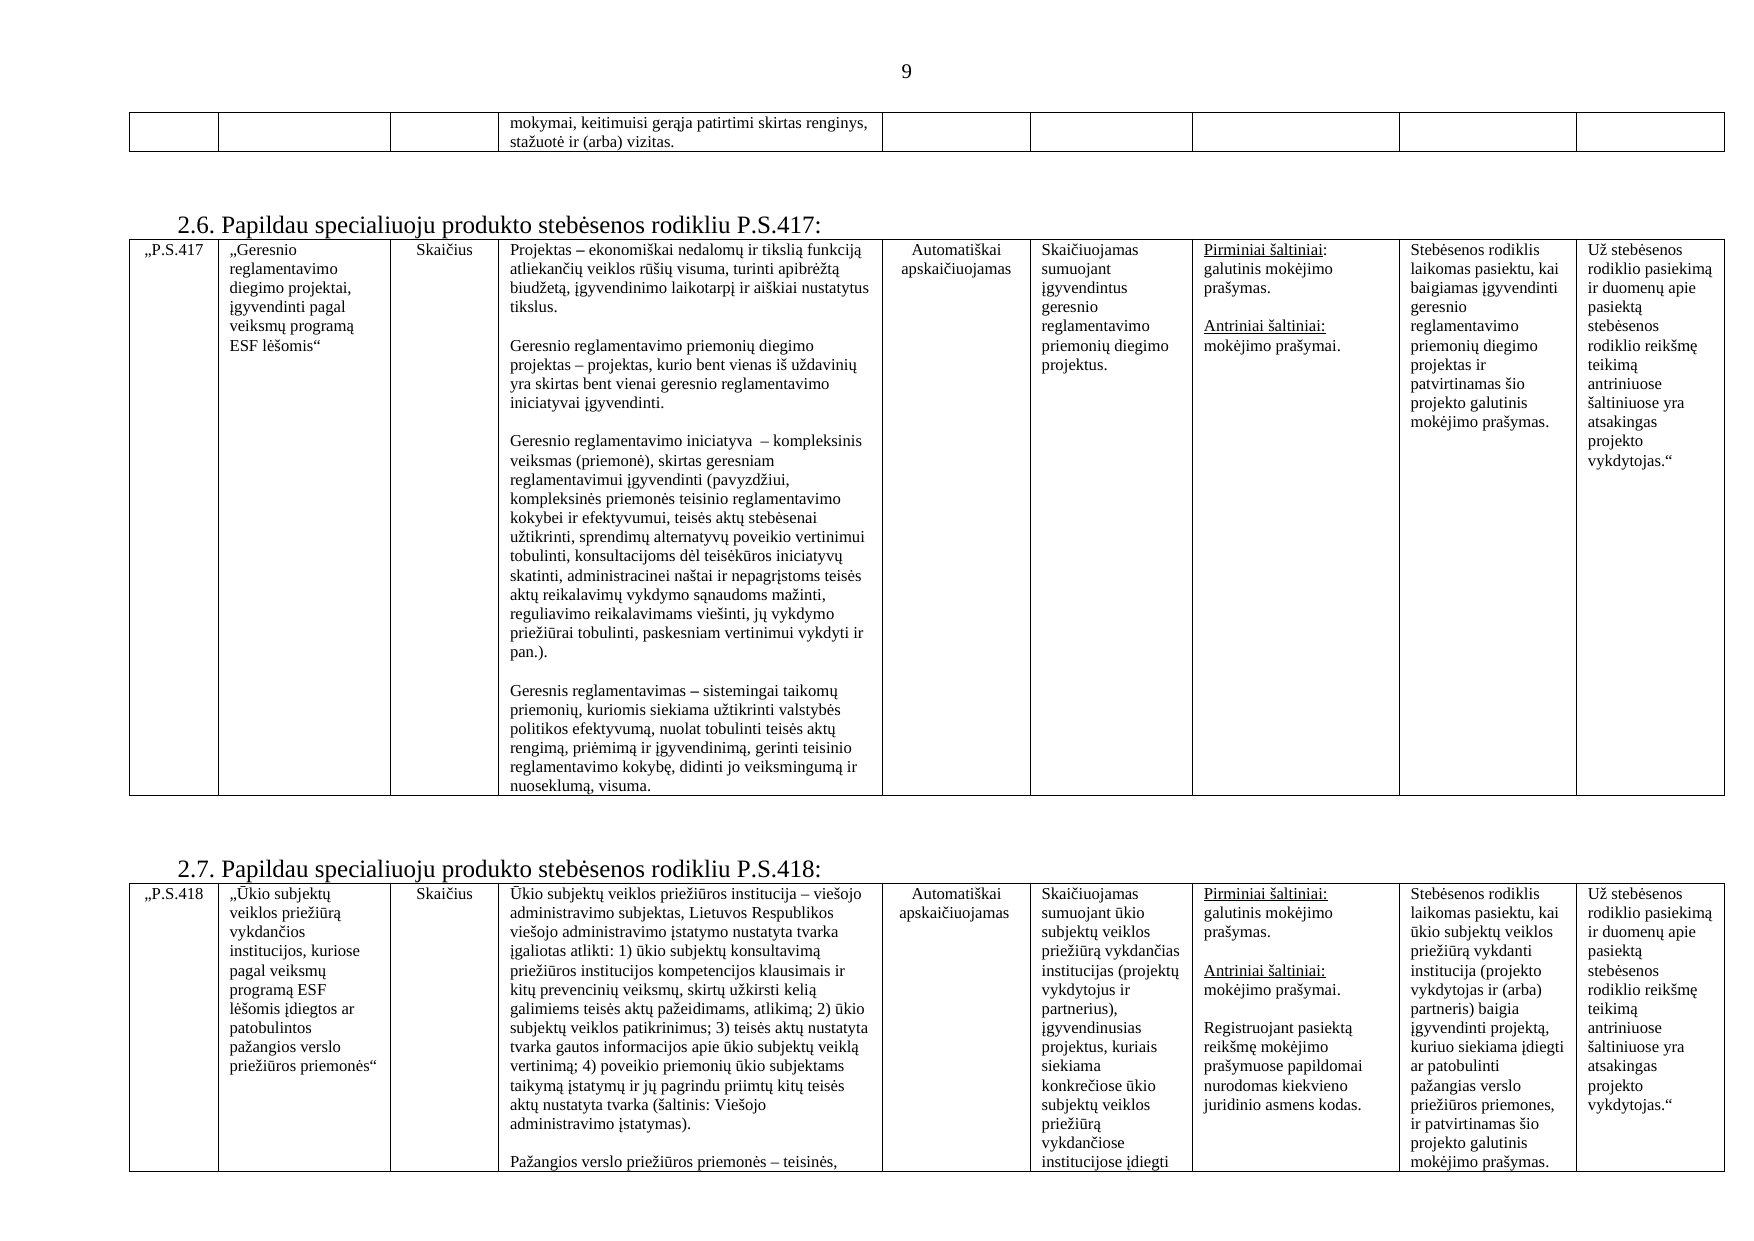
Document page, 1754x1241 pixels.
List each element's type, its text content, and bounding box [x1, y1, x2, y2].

table_header Skaičius [391, 240, 498, 795]
table_header „Geresnio reglamentavimo diegimo projektai, įgyvendinti pagal veiksmų programą ESF lėšomis“ [219, 240, 390, 795]
table_header Stebėsenos rodiklis laikomas pasiektu, kai ūkio subjektų veiklos priežiūrą vykdanti institucija (projekto vykdytojas ir (arba) partneris) baigia įgyvendinti projektą, kuriuo siekiama įdiegti ar patobulinti pažangias verslo priežiūros priemones, ir patvirtinamas šio projekto galutinis mokėjimo prašymas. [1400, 884, 1576, 1171]
table_header Pirminiai šaltiniai: galutinis mokėjimo prašymas. Antriniai šaltiniai: mokėjimo prašymai. [1193, 240, 1399, 795]
text 2.7. Papildau specialiuoju produkto stebėsenos rodikliu P.S.418: [118, 854, 1695, 883]
table_header [130, 113, 218, 151]
table_header Už stebėsenos rodiklio pasiekimą ir duomenų apie pasiektą stebėsenos rodiklio reikšmę teikimą antriniuose šaltiniuose yra atsakingas projekto vykdytojas.“ [1577, 884, 1724, 1171]
table_header Stebėsenos rodiklis laikomas pasiektu, kai baigiamas įgyvendinti geresnio reglamentavimo priemonių diegimo projektas ir patvirtinamas šio projekto galutinis mokėjimo prašymas. [1400, 240, 1576, 795]
table_header „P.S.418 [130, 884, 218, 1171]
table_header Skaičiuojamas sumuojant ūkio subjektų veiklos priežiūrą vykdančias institucijas (projektų vykdytojus ir partnerius), įgyvendinusias projektus, kuriais siekiama konkrečiose ūkio subjektų veiklos priežiūrą vykdančiose institucijose įdiegti [1031, 884, 1192, 1171]
table_header Automatiškai apskaičiuojamas [883, 884, 1030, 1171]
table_header [219, 113, 390, 151]
table_header Automatiškai apskaičiuojamas [883, 240, 1030, 795]
table_header Ūkio subjektų veiklos priežiūros institucija – viešojo administravimo subjektas, Lietuvos Respublikos viešojo administravimo įstatymo nustatyta tvarka įgaliotas atlikti: 1) ūkio subjektų konsultavimą priežiūros institucijos kompetencijos klausimais ir kitų prevencinių veiksmų, skirtų užkirsti kelią galimiems teisės aktų pažeidimams, atlikimą; 2) ūkio subjektų veiklos patikrinimus; 3) teisės aktų nustatyta tvarka gautos informacijos apie ūkio subjektų veiklą vertinimą; 4) poveikio priemonių ūkio subjektams taikymą įstatymų ir jų pagrindu priimtų kitų teisės aktų nustatyta tvarka (šaltinis: Viešojo administravimo įstatymas). Pažangios verslo priežiūros priemonės – teisinės, [499, 884, 882, 1171]
table_header [1577, 113, 1724, 151]
table_header Pirminiai šaltiniai: galutinis mokėjimo prašymas. Antriniai šaltiniai: mokėjimo prašymai. Registruojant pasiektą reikšmę mokėjimo prašymuose papildomai nurodomas kiekvieno juridinio asmens kodas. [1193, 884, 1399, 1171]
table_header [1400, 113, 1576, 151]
table_header mokymai, keitimuisi gerąja patirtimi skirtas renginys, stažuotė ir (arba) vizitas. [499, 113, 882, 151]
table_header [391, 113, 498, 151]
table_header Projektas – ekonomiškai nedalomų ir tikslią funkciją atliekančių veiklos rūšių visuma, turinti apibrėžtą biudžetą, įgyvendinimo laikotarpį ir aiškiai nustatytus tikslus. Geresnio reglamentavimo priemonių diegimo projektas – projektas, kurio bent vienas iš uždavinių yra skirtas bent vienai geresnio reglamentavimo iniciatyvai įgyvendinti. Geresnio reglamentavimo iniciatyva – kompleksinis veiksmas (priemonė), skirtas geresniam reglamentavimui įgyvendinti (pavyzdžiui, kompleksinės priemonės teisinio reglamentavimo kokybei ir efektyvumui, teisės aktų stebėsenai užtikrinti, sprendimų alternatyvų poveikio vertinimui tobulinti, konsultacijoms dėl teisėkūros iniciatyvų skatinti, administracinei naštai ir nepagrįstoms teisės aktų reikalavimų vykdymo sąnaudoms mažinti, reguliavimo reikalavimams viešinti, jų vykdymo priežiūrai tobulinti, paskesniam vertinimui vykdyti ir pan.). Geresnis reglamentavimas – sistemingai taikomų priemonių, kuriomis siekiama užtikrinti valstybės politikos efektyvumą, nuolat tobulinti teisės aktų rengimą, priėmimą ir įgyvendinimą, gerinti teisinio reglamentavimo kokybę, didinti jo veiksmingumą ir nuoseklumą, visuma. [499, 240, 882, 795]
table_header [1193, 113, 1399, 151]
table_header Skaičius [391, 884, 498, 1171]
table_header Už stebėsenos rodiklio pasiekimą ir duomenų apie pasiektą stebėsenos rodiklio reikšmę teikimą antriniuose šaltiniuose yra atsakingas projekto vykdytojas.“ [1577, 240, 1724, 795]
text 2.6. Papildau specialiuoju produkto stebėsenos rodikliu P.S.417: [118, 210, 1695, 238]
table_header Skaičiuojamas sumuojant įgyvendintus geresnio reglamentavimo priemonių diegimo projektus. [1031, 240, 1192, 795]
table_header „Ūkio subjektų veiklos priežiūrą vykdančios institucijos, kuriose pagal veiksmų programą ESF lėšomis įdiegtos ar patobulintos pažangios verslo priežiūros priemonės“ [219, 884, 390, 1171]
table_header [883, 113, 1030, 151]
table_header „P.S.417 [130, 240, 218, 795]
